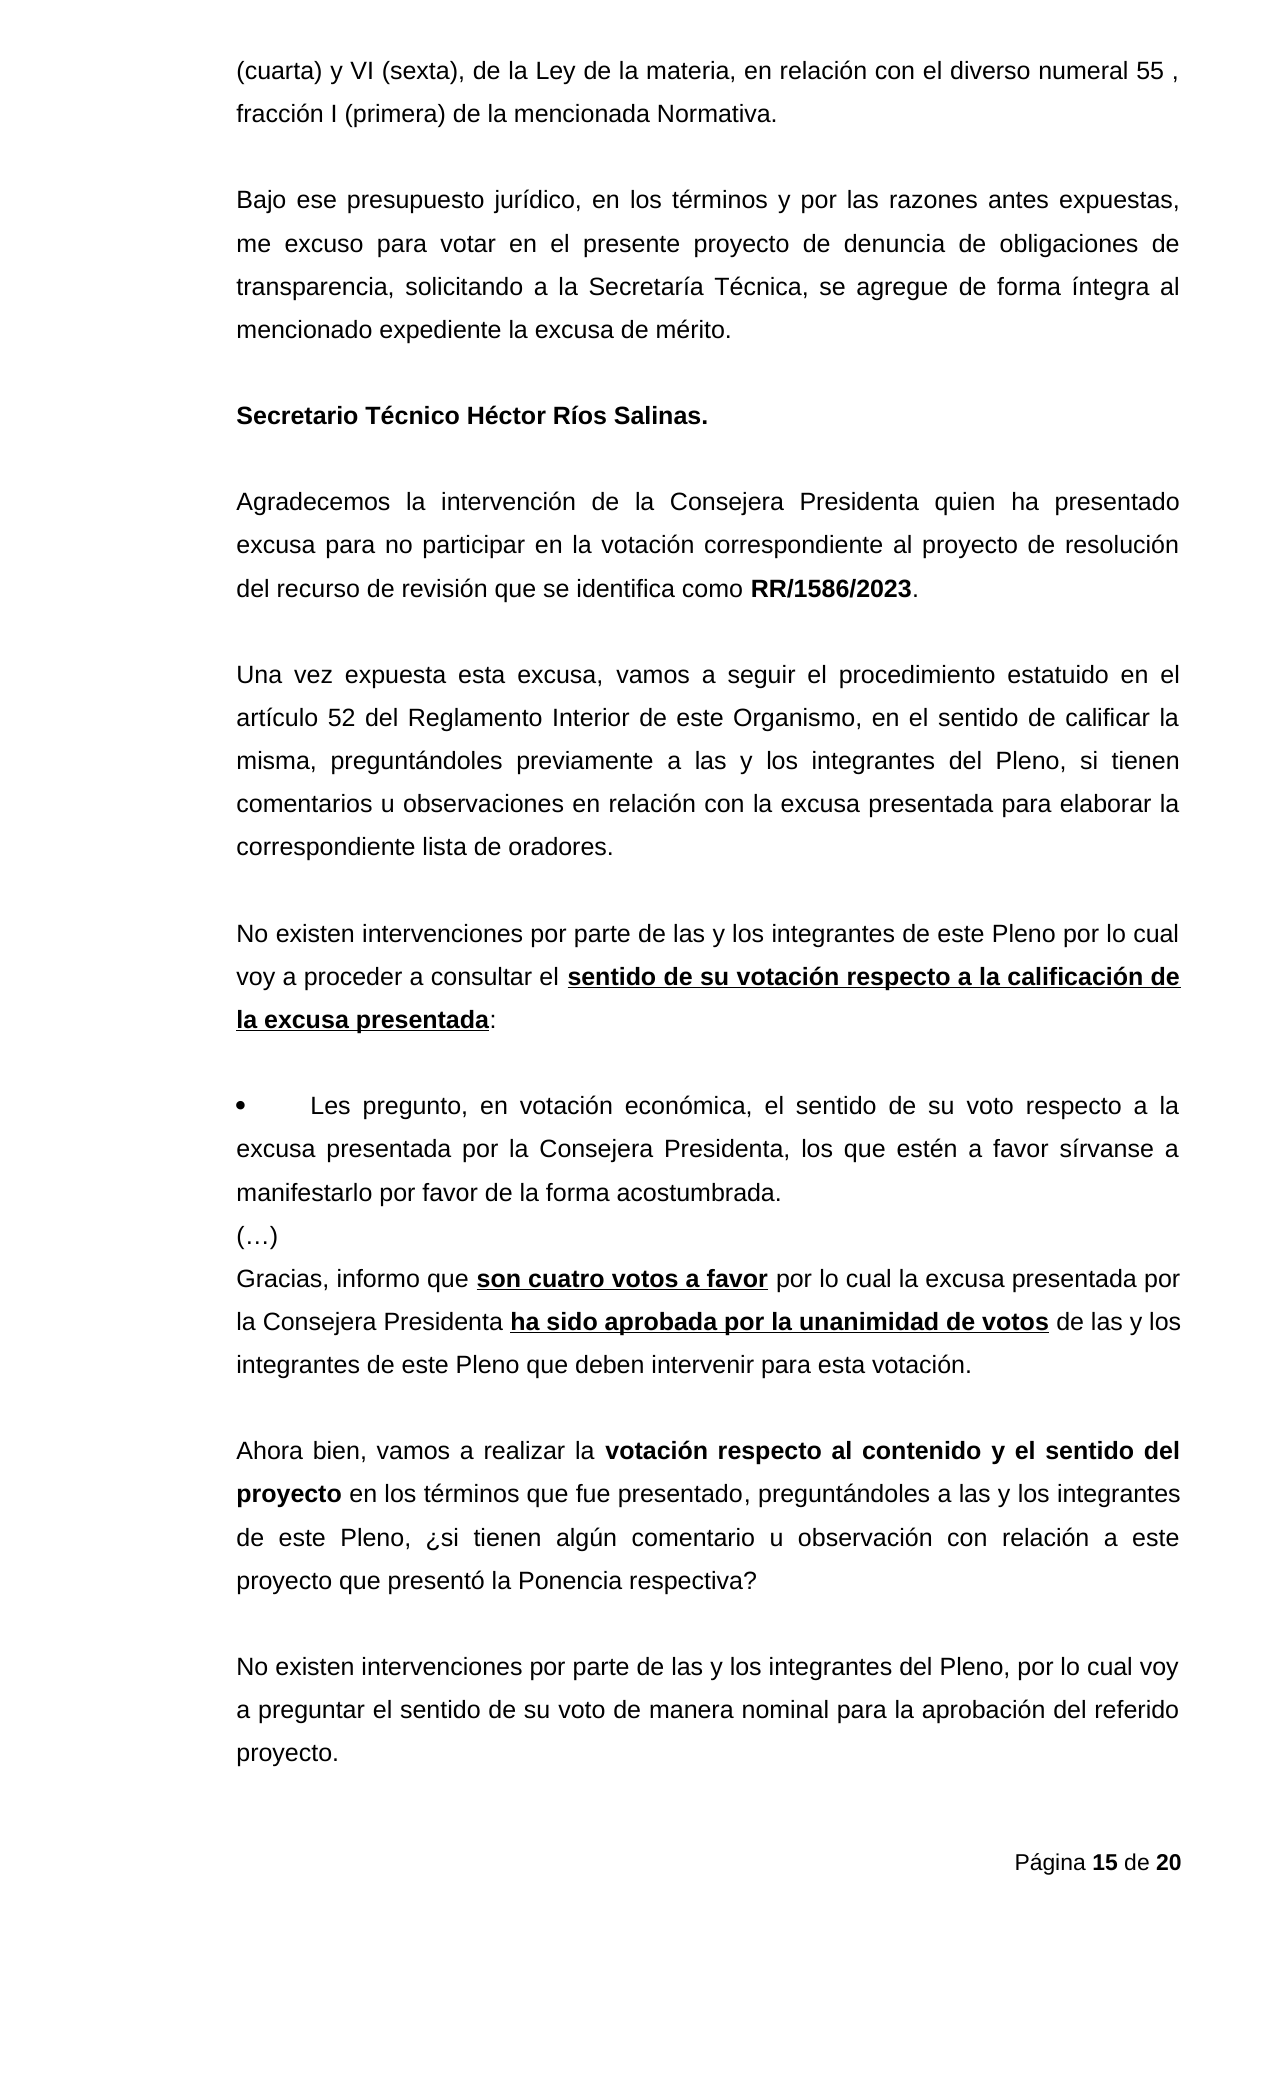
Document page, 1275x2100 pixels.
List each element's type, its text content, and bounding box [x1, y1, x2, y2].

text (cuarta) y VI (sexta), de la Ley de la materia, en relación con el diverso numeral 55 , fracción I (primera) de la mencionada Normativa. [236, 56, 1181, 128]
text Bajo ese presupuesto jurídico, en los términos y por las razones antes expuestas, me excuso para votar en el presente proyecto de denuncia de obligaciones de transparencia, solicitando a la Secretaría Técnica, se agregue de forma íntegra al mencionado expediente la excusa de mérito. [236, 186, 1181, 344]
text Ahora bien, vamos a realizar la votación respecto al contenido y el sentido del proyecto en los términos que fue presentado, preguntándoles a las y los integrantes de este Pleno, ¿si tienen algún comentario u observación con relación a este proyecto que presentó la Ponencia respectiva? [236, 1436, 1181, 1594]
text Una vez expuesta esta excusa, vamos a seguir el procedimiento estatuido en el artículo 52 del Reglamento Interior de este Organismo, en el sentido de calificar la misma, preguntándoles previamente a las y los integrantes del Pleno, si tienen comentarios u observaciones en relación con la excusa presentada para elaborar la correspondiente lista de oradores. [236, 660, 1181, 861]
text No existen intervenciones por parte de las y los integrantes de este Pleno por lo cual voy a proceder a consultar el sentido de su votación respecto a la calificación de la excusa presentada: [236, 919, 1181, 1034]
list (…) [236, 1221, 1181, 1249]
text Secretario Técnico Héctor Ríos Salinas. [236, 401, 1181, 430]
list Gracias, informo que son cuatro votos a favor por lo cual la excusa presentada por la Consejera Presidenta ha sido aprobada por la unanimidad de votos de las y los integrantes de este Pleno que deben intervenir para esta votación. [236, 1264, 1181, 1379]
text No existen intervenciones por parte de las y los integrantes del Pleno, por lo cual voy a preguntar el sentido de su voto de manera nominal para la aprobación del referido proyecto. [236, 1652, 1181, 1767]
text Agradecemos la intervención de la Consejera Presidenta quien ha presentado excusa para no participar en la votación correspondiente al proyecto de resolución del recurso de revisión que se identifica como RR/1586/2023. [236, 487, 1181, 602]
list Les pregunto, en votación económica, el sentido de su voto respecto a la excusa presentada por la Consejera Presidenta, los que estén a favor sírvanse a manifestarlo por favor de la forma acostumbrada. [236, 1091, 1181, 1206]
